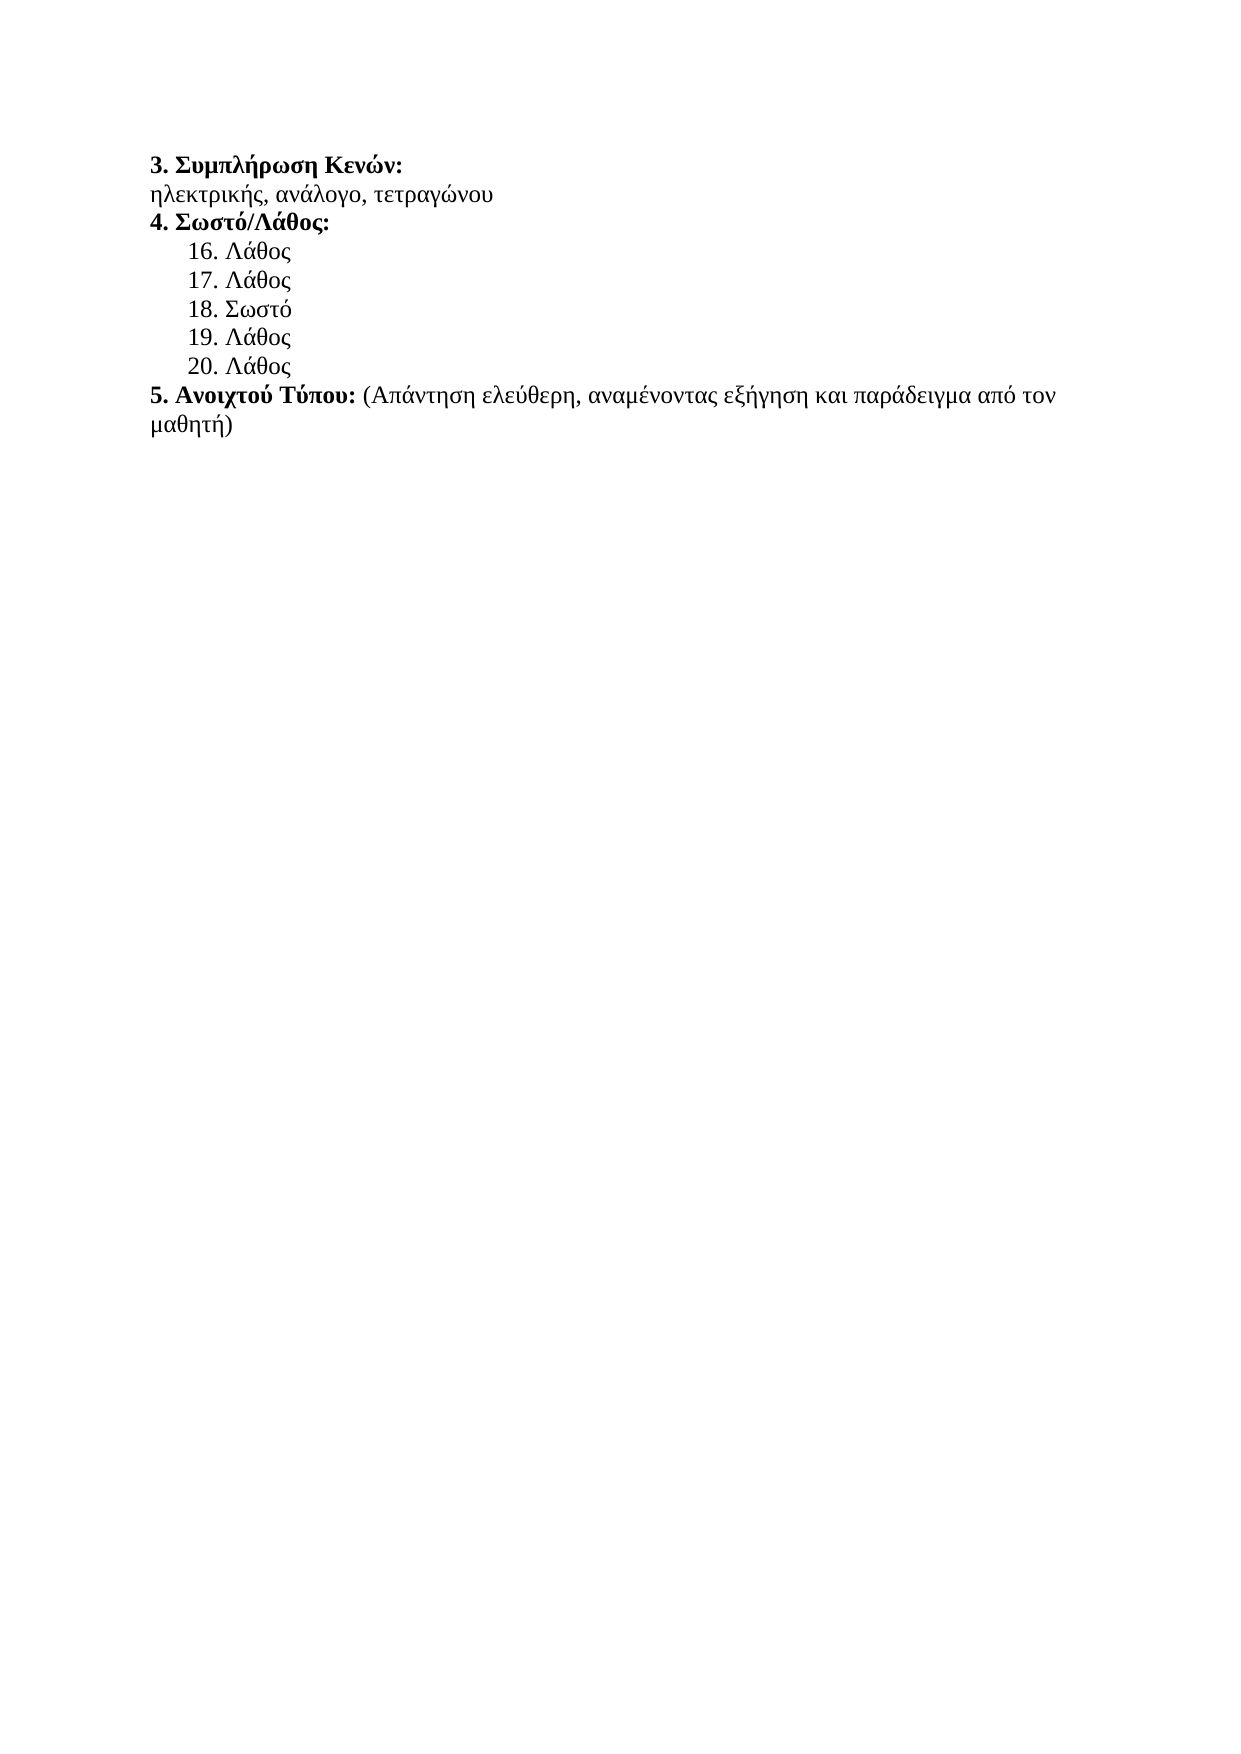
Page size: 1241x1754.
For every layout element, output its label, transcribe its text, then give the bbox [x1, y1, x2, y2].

text 5. Ανοιχτού Τύπου: (Απάντηση ελεύθερη, αναμένοντας εξήγηση και παράδειγμα από τον μαθητή) [150, 380, 1090, 437]
text 3. Συμπλήρωση Κενών: ηλεκτρικής, ανάλογο, τετραγώνου [150, 150, 1090, 207]
text 4. Σωστό/Λάθος: [150, 207, 1090, 236]
list Λάθος [187, 236, 1090, 265]
list Λάθος [187, 322, 1090, 351]
list Λάθος [187, 351, 1090, 380]
list Σωστό [187, 294, 1090, 322]
list Λάθος [187, 265, 1090, 294]
